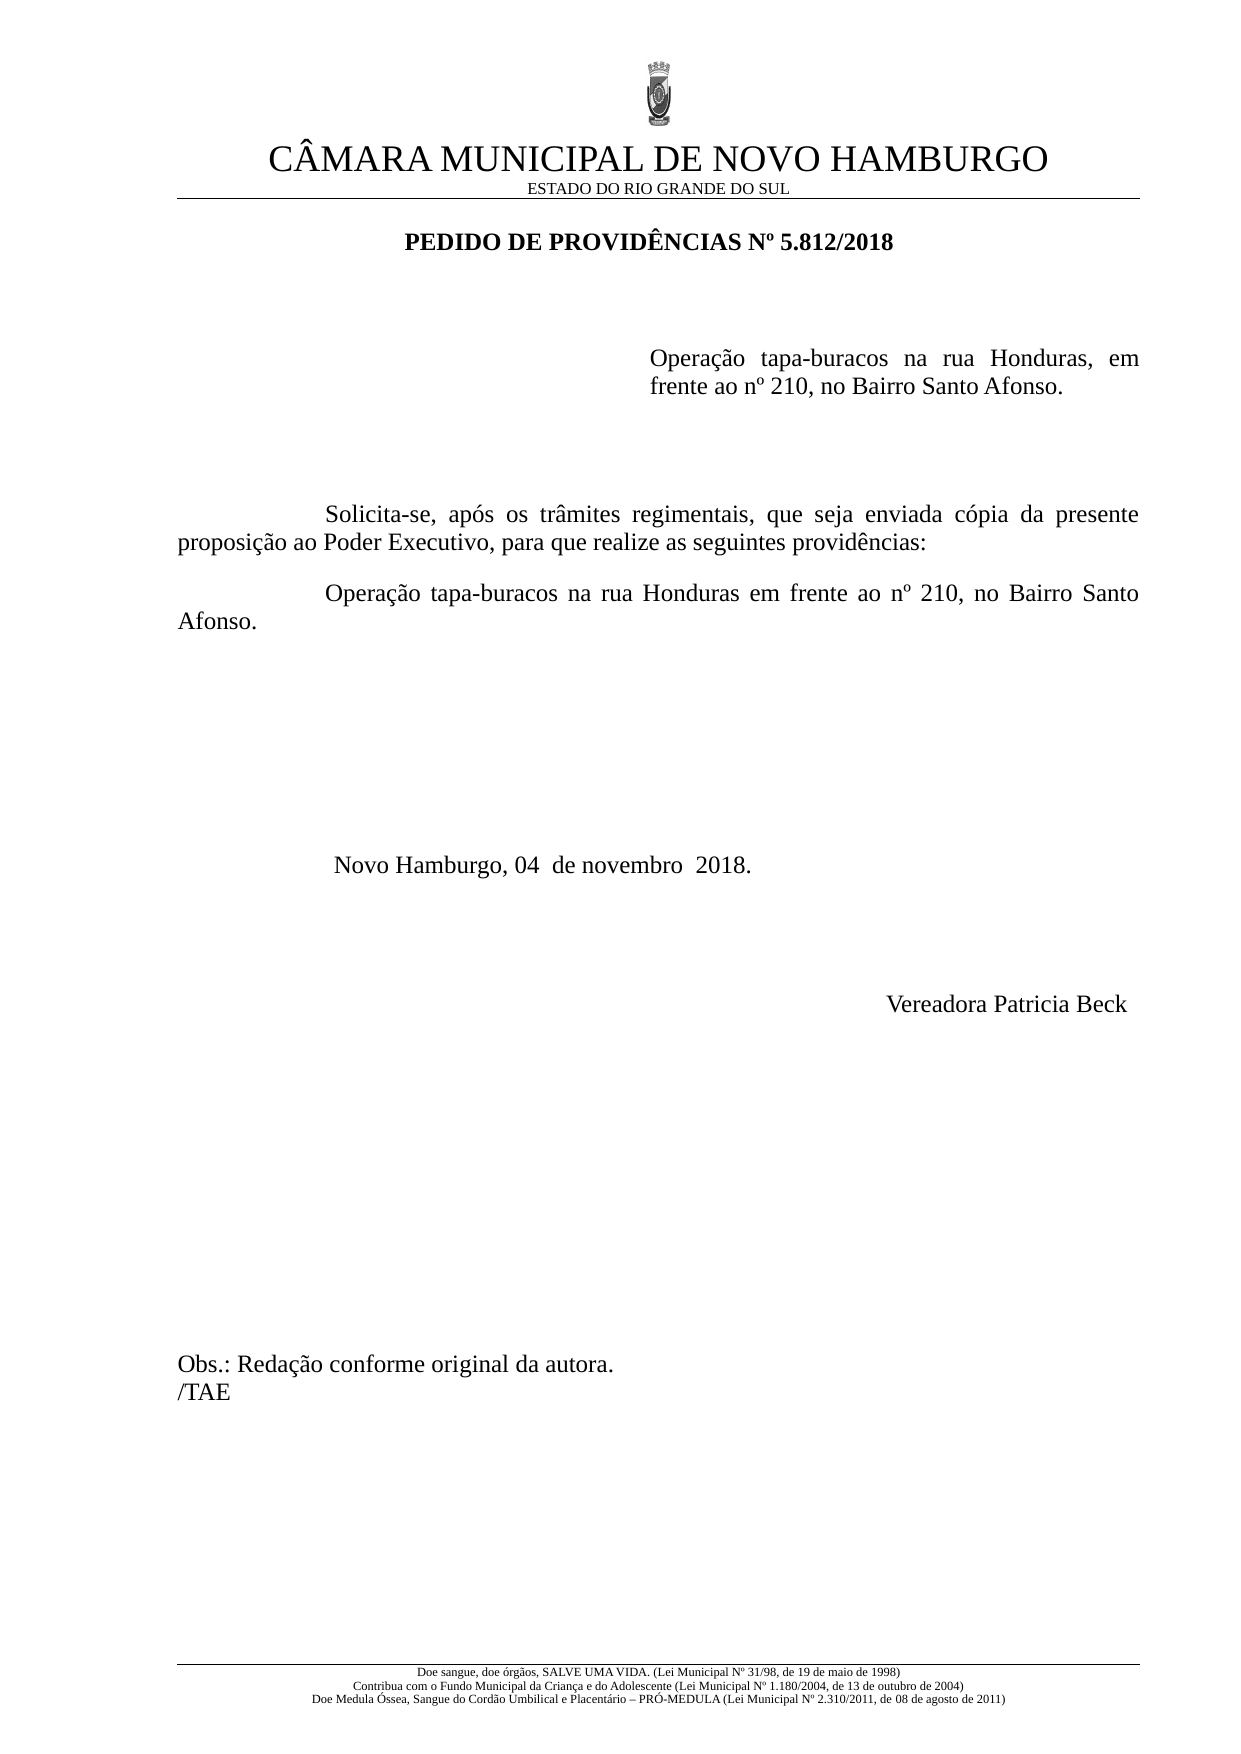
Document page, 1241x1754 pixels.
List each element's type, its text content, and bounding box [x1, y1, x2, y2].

text Novo Hamburgo, 04 de novembro 2018. [177, 851, 1140, 879]
text Operação tapa-buracos na rua Honduras, em frente ao nº 210, no Bairro Santo Afonso. [649, 344, 1140, 400]
text PEDIDO DE PROVIDÊNCIAS Nº 5.812/2018 [177, 228, 1140, 256]
text Solicita-se, após os trâmites regimentais, que seja enviada cópia da presente proposição ao Poder Executivo, para que realize as seguintes providências: [177, 500, 1140, 556]
text Operação tapa-buracos na rua Honduras em frente ao nº 210, no Bairro Santo Afonso. [177, 579, 1140, 635]
text /TAE [177, 1378, 1140, 1406]
text Vereadora Patricia Beck [177, 990, 1140, 1018]
text Obs.: Redação conforme original da autora. [177, 1350, 1140, 1378]
